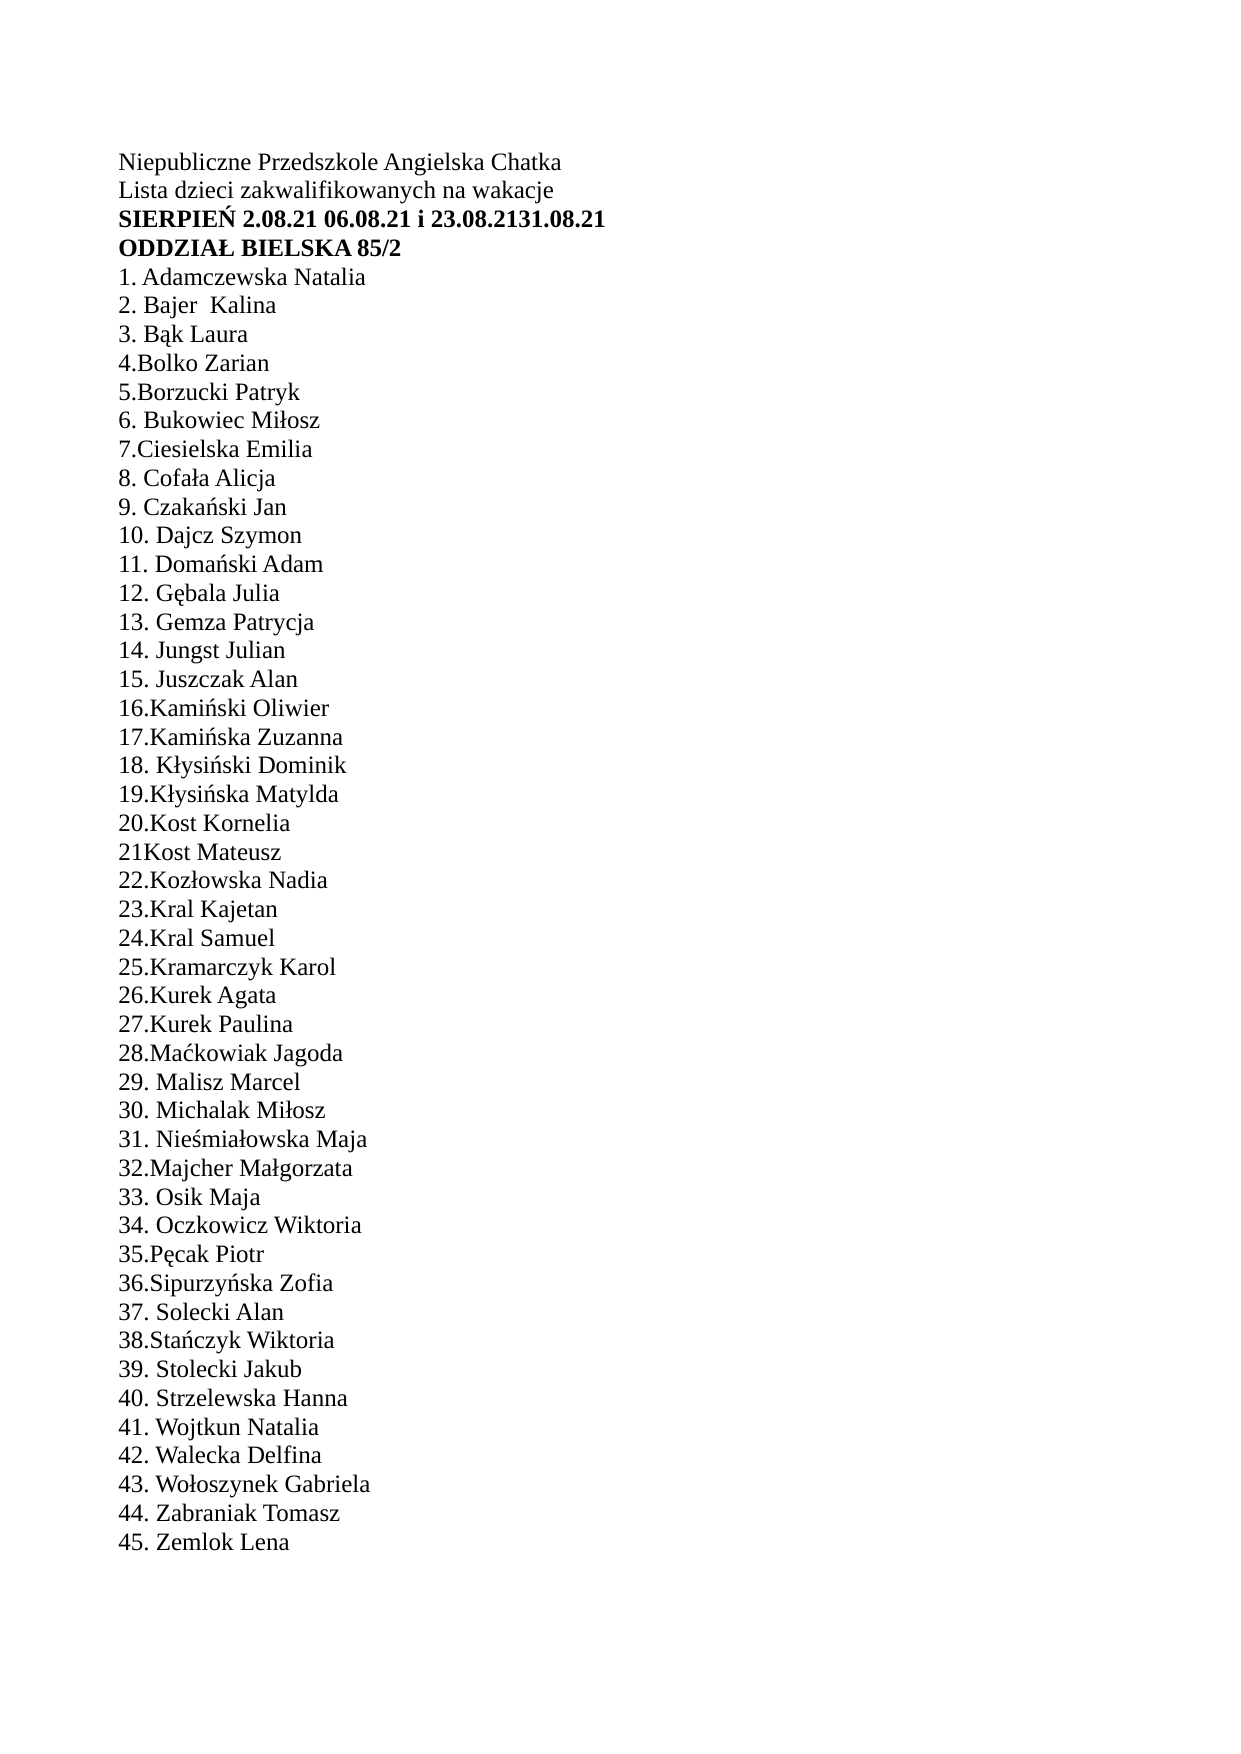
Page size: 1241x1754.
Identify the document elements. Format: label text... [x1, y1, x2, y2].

text 21Kost Mateusz [118, 837, 1122, 866]
text 8. Cofała Alicja [118, 463, 1122, 492]
text 12. Gębala Julia [118, 578, 1122, 607]
text 10. Dajcz Szymon [118, 521, 1122, 549]
text 42. Walecka Delfina [118, 1441, 1122, 1469]
text 15. Juszczak Alan [118, 664, 1122, 693]
text 26.Kurek Agata [118, 981, 1122, 1009]
text 3. Bąk Laura [118, 319, 1122, 348]
text 9. Czakański Jan [118, 492, 1122, 521]
text 18. Kłysiński Dominik [118, 751, 1122, 779]
text 2. Bajer Kalina [118, 291, 1122, 319]
text 13. Gemza Patrycja [118, 607, 1122, 636]
text 33. Osik Maja [118, 1182, 1122, 1211]
text 31. Nieśmiałowska Maja [118, 1124, 1122, 1153]
text 29. Malisz Marcel [118, 1067, 1122, 1096]
text 14. Jungst Julian [118, 636, 1122, 664]
text 39. Stolecki Jakub [118, 1354, 1122, 1383]
text 27.Kurek Paulina [118, 1009, 1122, 1038]
text 23.Kral Kajetan [118, 894, 1122, 923]
text 36.Sipurzyńska Zofia [118, 1268, 1122, 1297]
text 19.Kłysińska Matylda [118, 779, 1122, 808]
text Niepubliczne Przedszkole Angielska Chatka [118, 147, 1122, 176]
text 25.Kramarczyk Karol [118, 952, 1122, 981]
text 4.Bolko Zarian [118, 348, 1122, 377]
text SIERPIEŃ 2.08.21 06.08.21 i 23.08.2131.08.21 [118, 204, 1122, 233]
text 38.Stańczyk Wiktoria [118, 1326, 1122, 1354]
text 40. Strzelewska Hanna [118, 1383, 1122, 1412]
text 16.Kamiński Oliwier [118, 693, 1122, 722]
text 32.Majcher Małgorzata [118, 1153, 1122, 1182]
text Lista dzieci zakwalifikowanych na wakacje [118, 176, 1122, 204]
text 11. Domański Adam [118, 549, 1122, 578]
text 20.Kost Kornelia [118, 808, 1122, 837]
text 22.Kozłowska Nadia [118, 866, 1122, 894]
text 35.Pęcak Piotr [118, 1239, 1122, 1268]
text 28.Maćkowiak Jagoda [118, 1038, 1122, 1067]
text 6. Bukowiec Miłosz [118, 406, 1122, 434]
text 30. Michalak Miłosz [118, 1096, 1122, 1124]
text 37. Solecki Alan [118, 1297, 1122, 1326]
text 5.Borzucki Patryk [118, 377, 1122, 406]
text 45. Zemlok Lena [118, 1527, 1122, 1556]
text 1. Adamczewska Natalia [118, 262, 1122, 291]
text 7.Ciesielska Emilia [118, 434, 1122, 463]
text 17.Kamińska Zuzanna [118, 722, 1122, 751]
text 41. Wojtkun Natalia [118, 1412, 1122, 1441]
text ODDZIAŁ BIELSKA 85/2 [118, 233, 1122, 262]
text 24.Kral Samuel [118, 923, 1122, 952]
text 44. Zabraniak Tomasz [118, 1498, 1122, 1527]
text 43. Wołoszynek Gabriela [118, 1469, 1122, 1498]
text 34. Oczkowicz Wiktoria [118, 1211, 1122, 1239]
